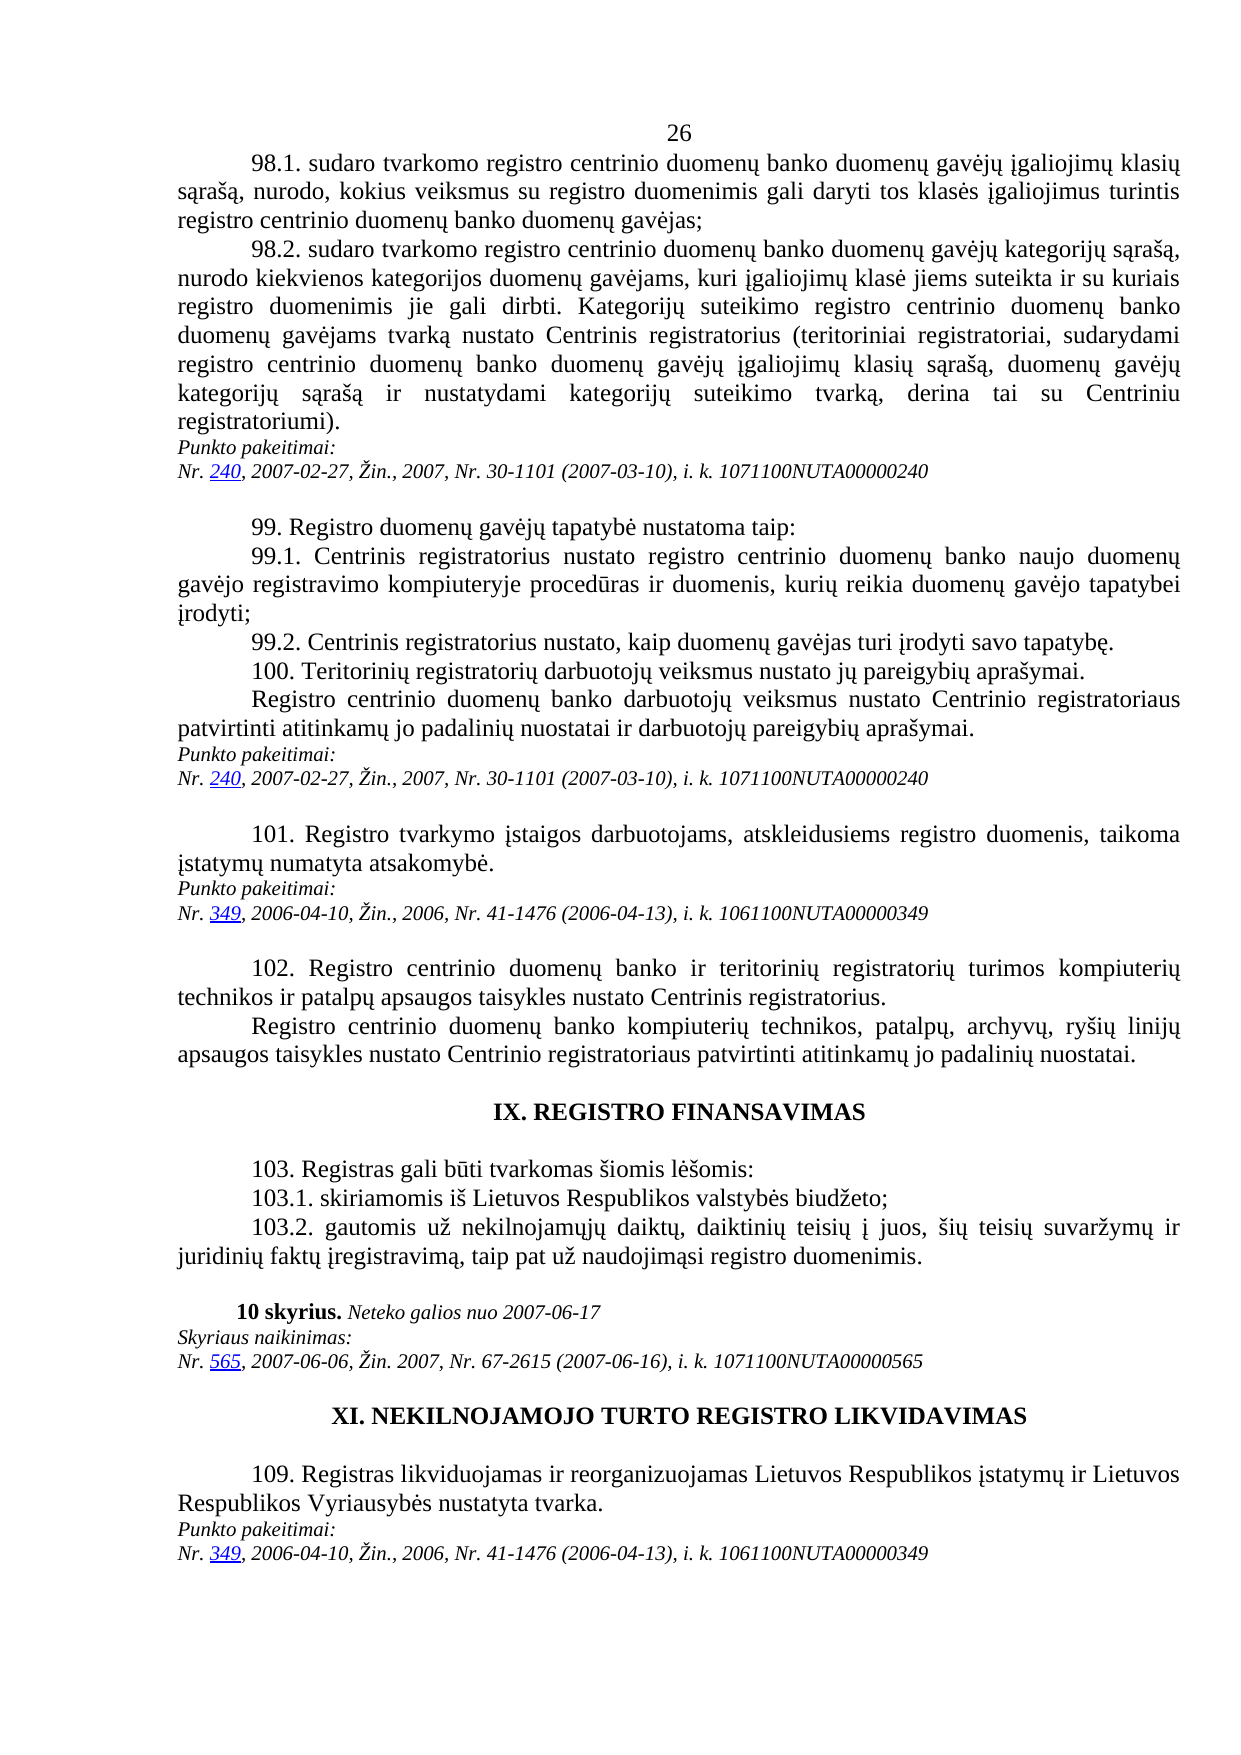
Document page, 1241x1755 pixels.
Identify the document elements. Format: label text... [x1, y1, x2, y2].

text Nr. 240, 2007-02-27, Žin., 2007, Nr. 30-1101 (2007-03-10), i. k. 1071100NUTA00000240 [177, 459, 1181, 483]
text XI. NEKILNOJAMOJO TURTO REGISTRO LIKVIDAVIMAS [177, 1401, 1181, 1430]
text Nr. 240, 2007-02-27, Žin., 2007, Nr. 30-1101 (2007-03-10), i. k. 1071100NUTA00000240 [177, 766, 1181, 790]
text Registro centrinio duomenų banko darbuotojų veiksmus nustato Centrinio registratoriaus patvirtinti atitinkamų jo padalinių nuostatai ir darbuotojų pareigybių aprašymai. [177, 684, 1181, 742]
text 99. Registro duomenų gavėjų tapatybė nustatoma taip: [177, 512, 1181, 541]
text 99.1. Centrinis registratorius nustato registro centrinio duomenų banko naujo duomenų gavėjo registravimo kompiuteryje procedūras ir duomenis, kurių reikia duomenų gavėjo tapatybei įrodyti; [177, 541, 1181, 627]
text Registro centrinio duomenų banko kompiuterių technikos, patalpų, archyvų, ryšių linijų apsaugos taisykles nustato Centrinio registratoriaus patvirtinti atitinkamų jo padalinių nuostatai. [177, 1011, 1181, 1068]
text 109. Registras likviduojamas ir reorganizuojamas Lietuvos Respublikos įstatymų ir Lietuvos Respublikos Vyriausybės nustatyta tvarka. [177, 1459, 1181, 1516]
text Punkto pakeitimai: [177, 435, 1181, 459]
text 103.2. gautomis už nekilnojamųjų daiktų, daiktinių teisių į juos, šių teisių suvaržymų ir juridinių faktų įregistravimą, taip pat už naudojimąsi registro duomenimis. [177, 1212, 1181, 1269]
text 103.1. skiriamomis iš Lietuvos Respublikos valstybės biudžeto; [177, 1183, 1181, 1212]
text 102. Registro centrinio duomenų banko ir teritorinių registratorių turimos kompiuterių technikos ir patalpų apsaugos taisykles nustato Centrinis registratorius. [177, 953, 1181, 1011]
text Punkto pakeitimai: [177, 1516, 1181, 1541]
text Nr. 349, 2006-04-10, Žin., 2006, Nr. 41-1476 (2006-04-13), i. k. 1061100NUTA00000349 [177, 1541, 1181, 1564]
text IX. REGISTRO FINANSAVIMAS [177, 1097, 1181, 1126]
text 100. Teritorinių registratorių darbuotojų veiksmus nustato jų pareigybių aprašymai. [177, 656, 1181, 684]
text 101. Registro tvarkymo įstaigos darbuotojams, atskleidusiems registro duomenis, taikoma įstatymų numatyta atsakomybė. [177, 819, 1181, 876]
text Nr. 565, 2007-06-06, Žin. 2007, Nr. 67-2615 (2007-06-16), i. k. 1071100NUTA00000565 [177, 1349, 1181, 1373]
text Punkto pakeitimai: [177, 742, 1181, 766]
text 98.1. sudaro tvarkomo registro centrinio duomenų banko duomenų gavėjų įgaliojimų klasių sąrašą, nurodo, kokius veiksmus su registro duomenimis gali daryti tos klasės įgaliojimus turintis registro centrinio duomenų banko duomenų gavėjas; [177, 148, 1181, 234]
text 98.2. sudaro tvarkomo registro centrinio duomenų banko duomenų gavėjų kategorijų sąrašą, nurodo kiekvienos kategorijos duomenų gavėjams, kuri įgaliojimų klasė jiems suteikta ir su kuriais registro duomenimis jie gali dirbti. Kategorijų suteikimo registro centrinio duomenų banko duomenų gavėjams tvarką nustato Centrinis registratorius (teritoriniai registratoriai, sudarydami registro centrinio duomenų banko duomenų gavėjų įgaliojimų klasių sąrašą, duomenų gavėjų kategorijų sąrašą ir nustatydami kategorijų suteikimo tvarką, derina tai su Centriniu registratoriumi). [177, 234, 1181, 435]
text 10 skyrius. Neteko galios nuo 2007-06-17 [177, 1298, 1181, 1324]
text Punkto pakeitimai: [177, 876, 1181, 900]
text Nr. 349, 2006-04-10, Žin., 2006, Nr. 41-1476 (2006-04-13), i. k. 1061100NUTA00000349 [177, 900, 1181, 924]
text Skyriaus naikinimas: [177, 1324, 1181, 1349]
text 103. Registras gali būti tvarkomas šiomis lėšomis: [177, 1154, 1181, 1183]
text 99.2. Centrinis registratorius nustato, kaip duomenų gavėjas turi įrodyti savo tapatybę. [177, 627, 1181, 656]
